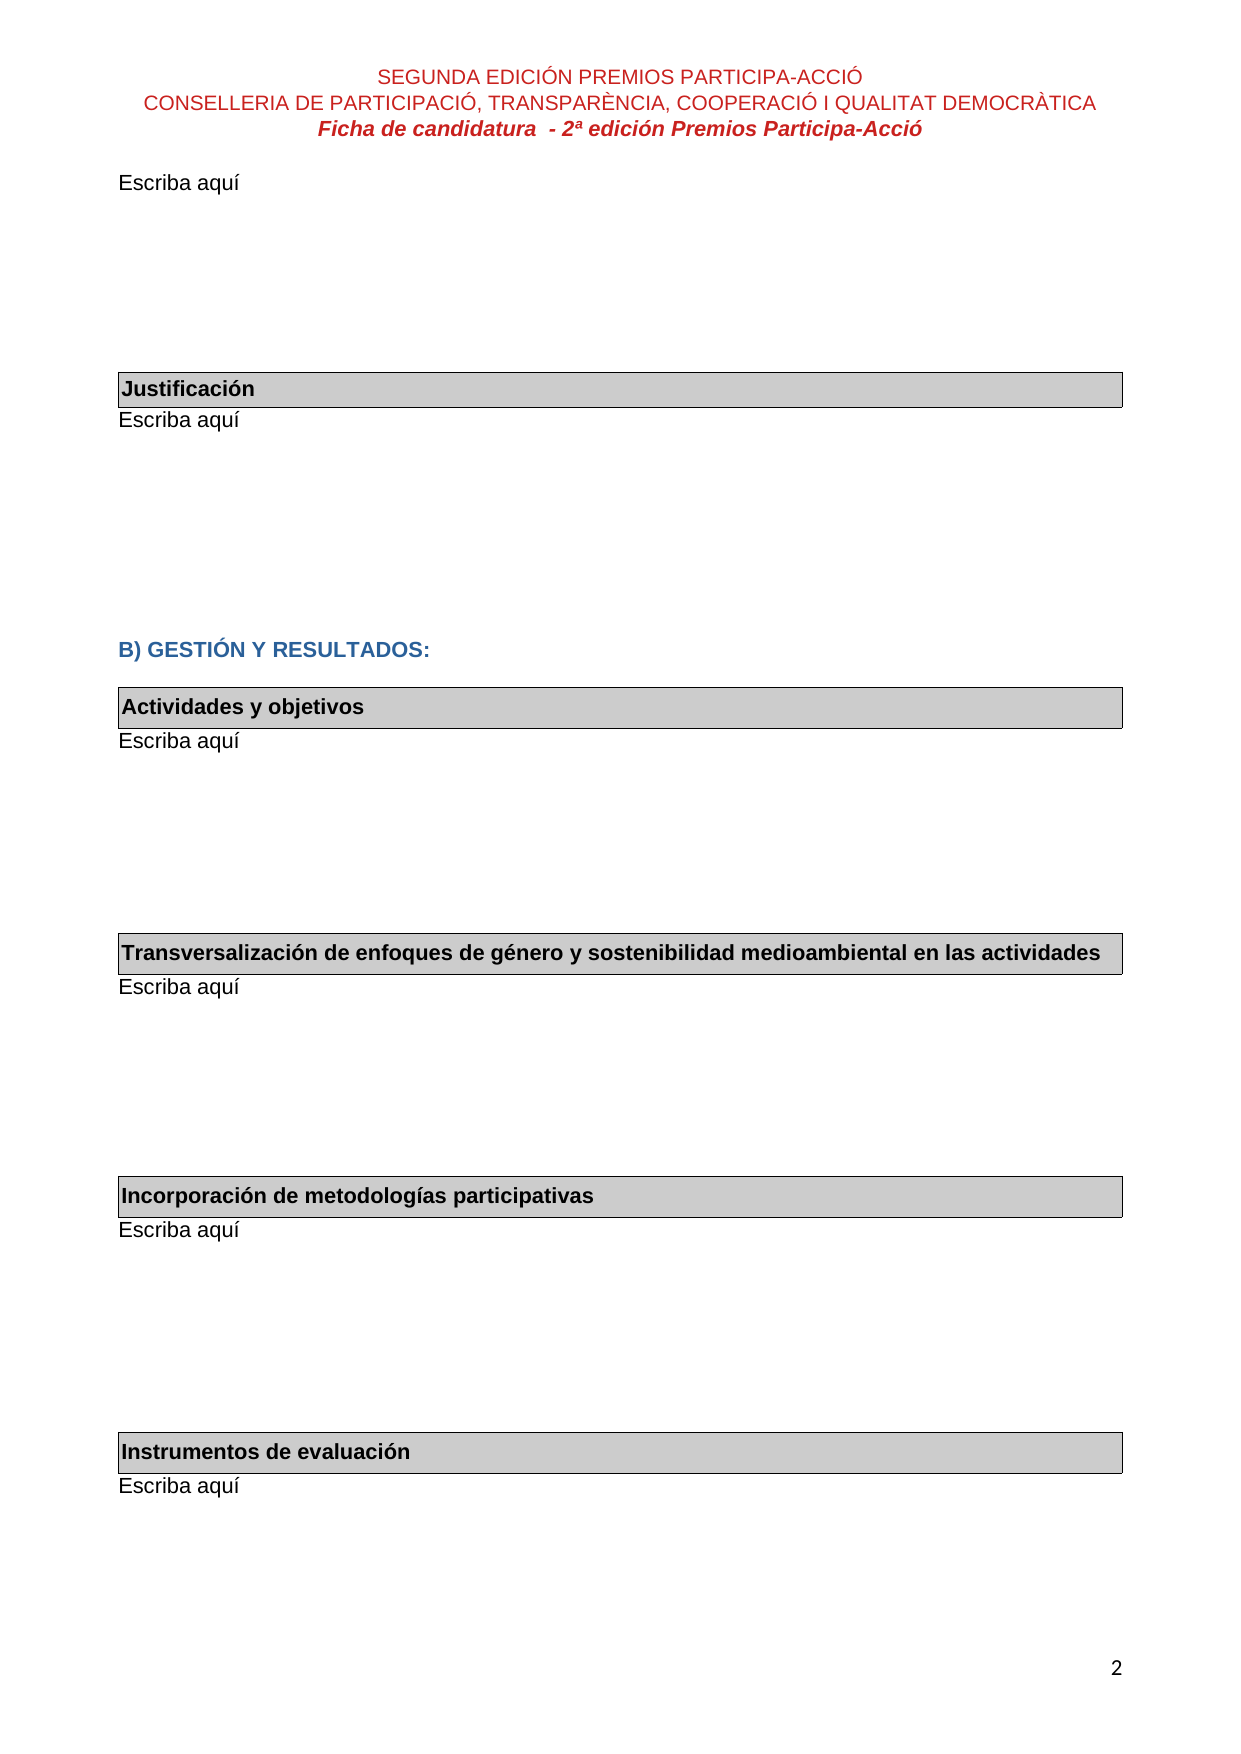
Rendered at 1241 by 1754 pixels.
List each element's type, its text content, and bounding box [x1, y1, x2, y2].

table_header Instrumentos de evaluación [119, 1433, 1122, 1473]
text B) GESTIÓN Y RESULTADOS: [118, 637, 1122, 662]
text Escriba aquí [118, 1218, 1122, 1242]
table_header Incorporación de metodologías participativas [119, 1177, 1122, 1217]
table_header Justificación [119, 373, 1122, 407]
text Escriba aquí [118, 729, 1122, 753]
text Escriba aquí [118, 975, 1122, 999]
table_header Transversalización de enfoques de género y sostenibilidad medioambiental en las actividades [119, 934, 1122, 974]
text Escriba aquí [118, 408, 1122, 432]
text Escriba aquí [118, 1474, 1122, 1498]
text Escriba aquí [118, 170, 1122, 195]
table_header Actividades y objetivos [119, 688, 1122, 728]
